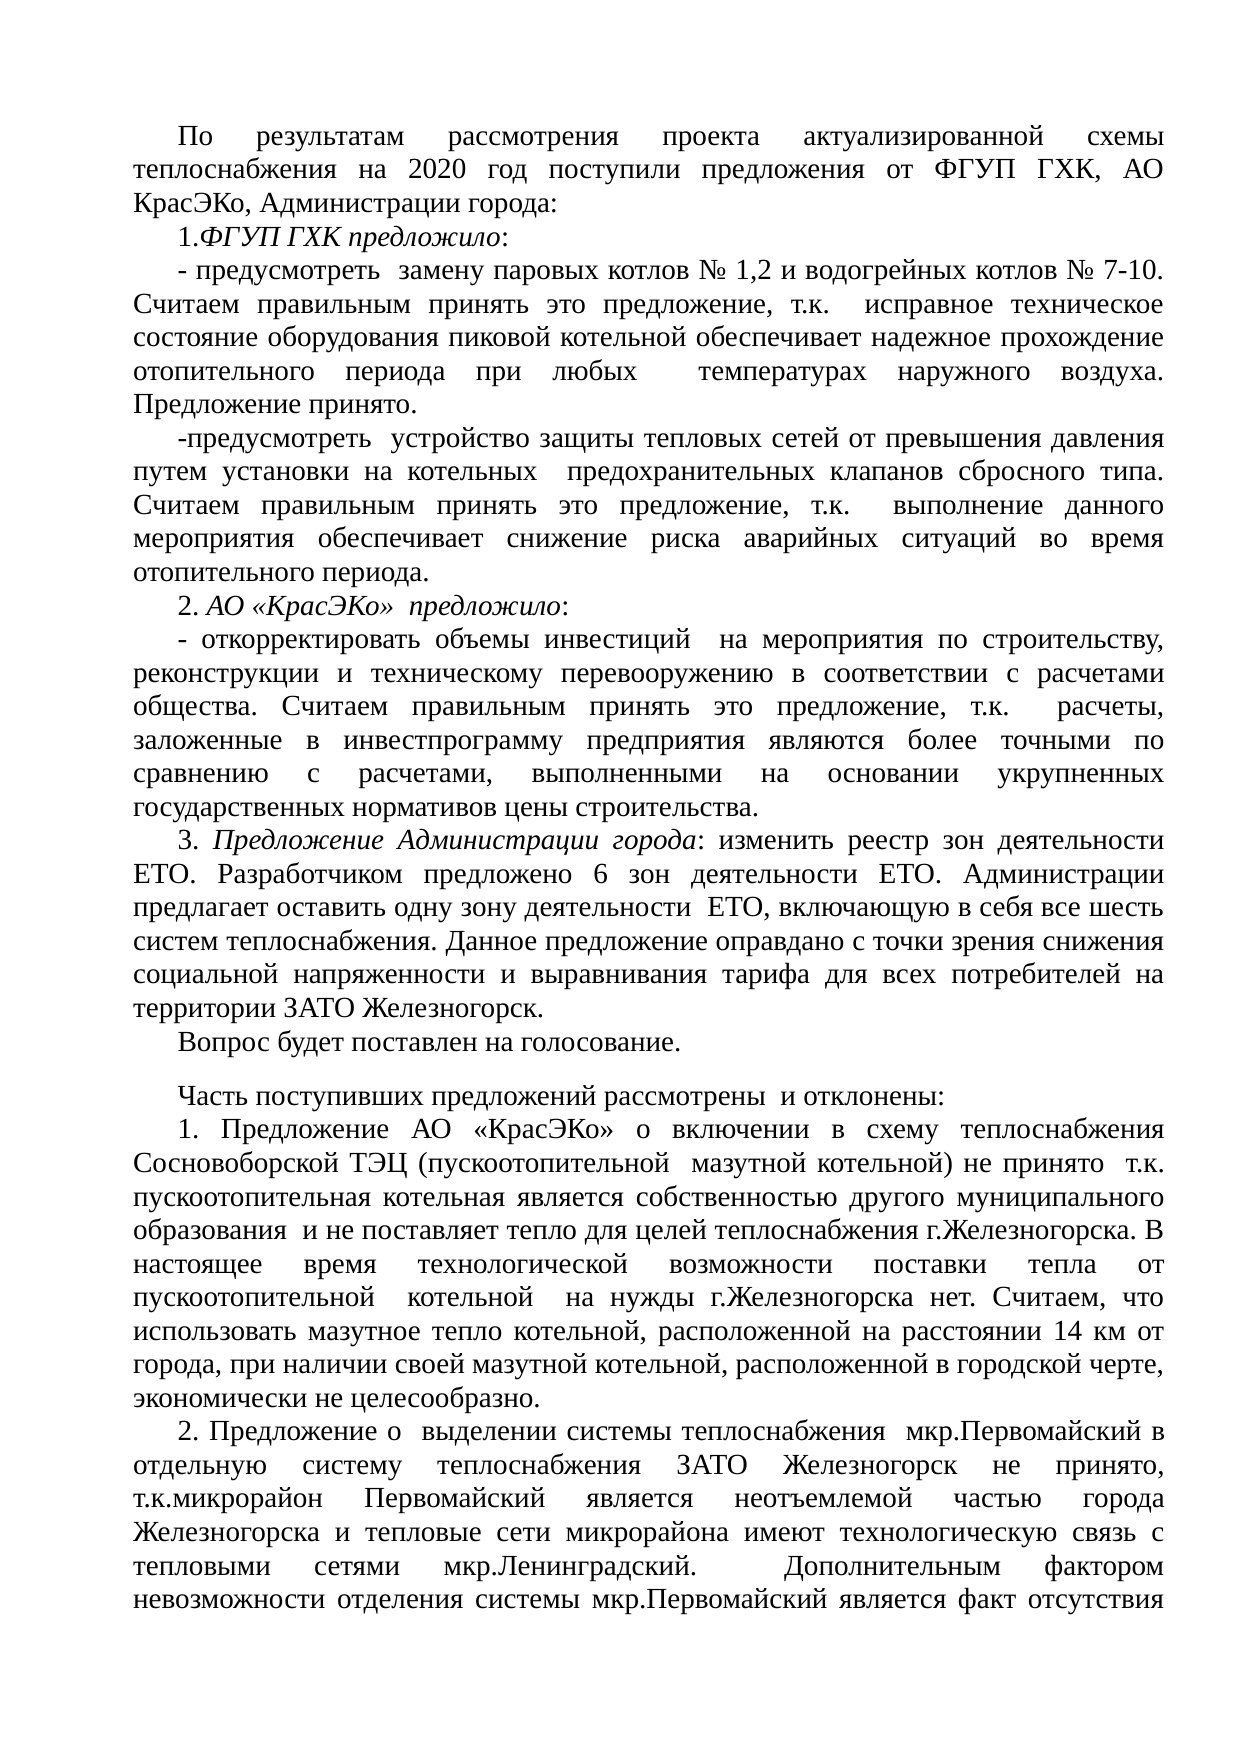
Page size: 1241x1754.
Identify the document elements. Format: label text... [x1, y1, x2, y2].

text 1. Предложение АО «КрасЭКо» о включении в схему теплоснабжения Сосновоборской ТЭЦ (пускоотопительной мазутной котельной) не принято т.к. пускоотопительная котельная является собственностью другого муниципального образования и не поставляет тепло для целей теплоснабжения г.Железногорска. В настоящее время технологической возможности поставки тепла от пускоотопительной котельной на нужды г.Железногорска нет. Считаем, что использовать мазутное тепло котельной, расположенной на расстоянии 14 км от города, при наличии своей мазутной котельной, расположенной в городской черте, экономически не целесообразно. [133, 1112, 1165, 1413]
text -предусмотреть устройство защиты тепловых сетей от превышения давления путем установки на котельных предохранительных клапанов сбросного типа. Считаем правильным принять это предложение, т.к. выполнение данного мероприятия обеспечивает снижение риска аварийных ситуаций во время отопительного периода. [133, 420, 1165, 588]
text Вопрос будет поставлен на голосование. [133, 1024, 1165, 1057]
text Часть поступивших предложений рассмотрены и отклонены: [133, 1078, 1165, 1112]
text - предусмотреть замену паровых котлов № 1,2 и водогрейных котлов № 7-10. Считаем правильным принять это предложение, т.к. исправное техническое состояние оборудования пиковой котельной обеспечивает надежное прохождение отопительного периода при любых температурах наружного воздуха. Предложение принято. [133, 252, 1165, 420]
text По результатам рассмотрения проекта актуализированной схемы теплоснабжения на 2020 год поступили предложения от ФГУП ГХК, АО КрасЭКо, Администрации города: [133, 118, 1165, 219]
text - откорректировать объемы инвестиций на мероприятия по строительству, реконструкции и техническому перевооружению в соответствии с расчетами общества. Считаем правильным принять это предложение, т.к. расчеты, заложенные в инвестпрограмму предприятия являются более точными по сравнению с расчетами, выполненными на основании укрупненных государственных нормативов цены строительства. [133, 621, 1165, 822]
text 2. АО «КрасЭКо» предложило: [133, 588, 1165, 621]
text 3. Предложение Администрации города: изменить реестр зон деятельности ЕТО. Разработчиком предложено 6 зон деятельности ЕТО. Администрации предлагает оставить одну зону деятельности ЕТО, включающую в себя все шесть систем теплоснабжения. Данное предложение оправдано с точки зрения снижения социальной напряженности и выравнивания тарифа для всех потребителей на территории ЗАТО Железногорск. [133, 822, 1165, 1024]
text 2. Предложение о выделении системы теплоснабжения мкр.Первомайский в отдельную систему теплоснабжения ЗАТО Железногорск не принято, т.к.микрорайон Первомайский является неотъемлемой частью города Железногорска и тепловые сети микрорайона имеют технологическую связь с тепловыми сетями мкр.Ленинградский. Дополнительным фактором невозможности отделения системы мкр.Первомайский является факт отсутствия [133, 1413, 1165, 1615]
text 1.ФГУП ГХК предложило: [133, 219, 1165, 252]
